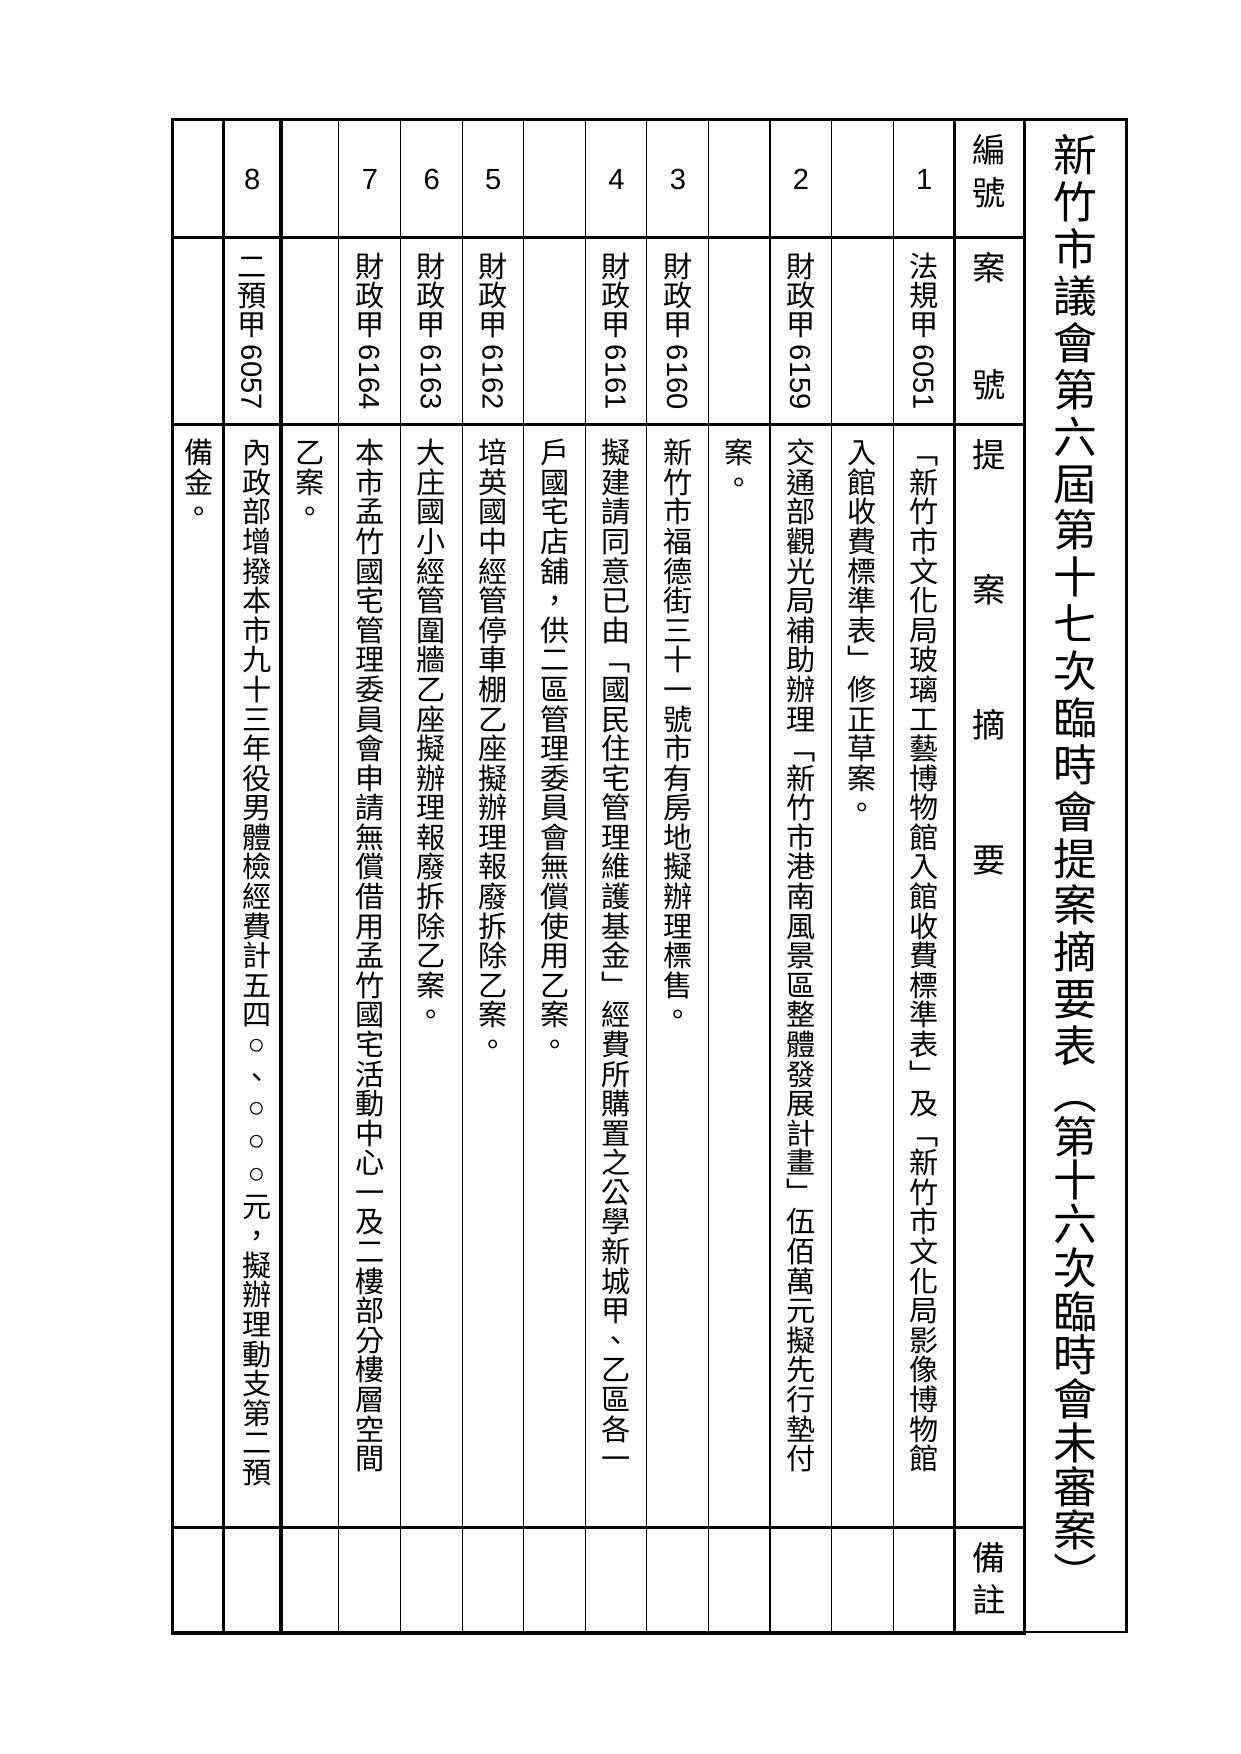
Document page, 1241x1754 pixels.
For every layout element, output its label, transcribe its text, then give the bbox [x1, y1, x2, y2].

table_cell [463, 1529, 523, 1631]
table_cell [283, 1529, 338, 1631]
table_header [709, 121, 769, 236]
table_header 5 [463, 121, 523, 236]
table_header 3 [647, 121, 708, 236]
table_cell [339, 1529, 400, 1631]
table_cell [647, 1529, 708, 1631]
table_cell [283, 239, 338, 423]
table_cell 「新竹市文化局玻璃工藝博物館入館收費標準表」及「新竹市文化局影像博物館 [894, 426, 953, 1526]
table_cell 案 號 [956, 239, 1023, 423]
table_header [283, 121, 338, 236]
table_cell [709, 1529, 769, 1631]
table_cell 案。 [709, 426, 769, 1526]
table_header 新竹市議會第六屆第十七次臨時會提案摘要表（第十六次臨時會未審案） [1026, 121, 1125, 1631]
table_cell 備金。 [174, 426, 222, 1526]
table_header 1 [894, 121, 953, 236]
table_header [524, 121, 585, 236]
table_cell 法規甲6051 [894, 239, 953, 423]
table_header 4 [586, 121, 646, 236]
table_cell 財政甲6163 [401, 239, 462, 423]
table_cell 本市孟竹國宅管理委員會申請無償借用孟竹國宅活動中心一及二樓部分樓層空間 [339, 426, 400, 1526]
table_cell 戶國宅店舖，供二區管理委員會無償使用乙案。 [524, 426, 585, 1526]
table_cell [401, 1529, 462, 1631]
table_cell [524, 239, 585, 423]
table_cell 乙案。 [283, 426, 338, 1526]
table_header 8 [225, 121, 279, 236]
table_cell [894, 1529, 953, 1631]
table_cell 財政甲6162 [463, 239, 523, 423]
table_header 7 [339, 121, 400, 236]
table_cell 二預甲6057 [225, 239, 279, 423]
table_cell [832, 1529, 893, 1631]
table_cell 入館收費標準表﹂修正草案。 [832, 426, 893, 1526]
table_cell [709, 239, 769, 423]
table_cell 財政甲6160 [647, 239, 708, 423]
table_header 2 [771, 121, 831, 236]
table_cell 大庄國小經管圍牆乙座擬辦理報廢拆除乙案。 [401, 426, 462, 1526]
table_cell 財政甲6161 [586, 239, 646, 423]
table_cell 財政甲6159 [771, 239, 831, 423]
table_cell [586, 1529, 646, 1631]
table_cell 新竹市福德街三十一號市有房地擬辦理標售。 [647, 426, 708, 1526]
table_cell 備 註 [956, 1529, 1023, 1631]
table_cell [174, 239, 222, 423]
table_cell [832, 239, 893, 423]
table_cell 交通部觀光局補助辦理「新竹市港南風景區整體發展計畫」伍佰萬元擬先行墊付 [771, 426, 831, 1526]
table_cell [225, 1529, 279, 1631]
table_header [832, 121, 893, 236]
table_header [174, 121, 222, 236]
table_cell 培英國中經管停車棚乙座擬辦理報廢拆除乙案。 [463, 426, 523, 1526]
table_header 6 [401, 121, 462, 236]
table_cell [524, 1529, 585, 1631]
table_cell [174, 1529, 222, 1631]
table_cell 內政部增撥本市九十三年役男體檢經費計五四○、○○○元，擬辦理動支第二預 [225, 426, 279, 1526]
table_cell 擬建請同意已由「國民住宅管理維護基金」經費所購置之公學新城甲、乙區各一 [586, 426, 646, 1526]
table_cell [771, 1529, 831, 1631]
table_header 編 號 [956, 121, 1023, 236]
table_cell 提 案 摘 要 [956, 426, 1023, 1526]
table_cell 財政甲6164 [339, 239, 400, 423]
